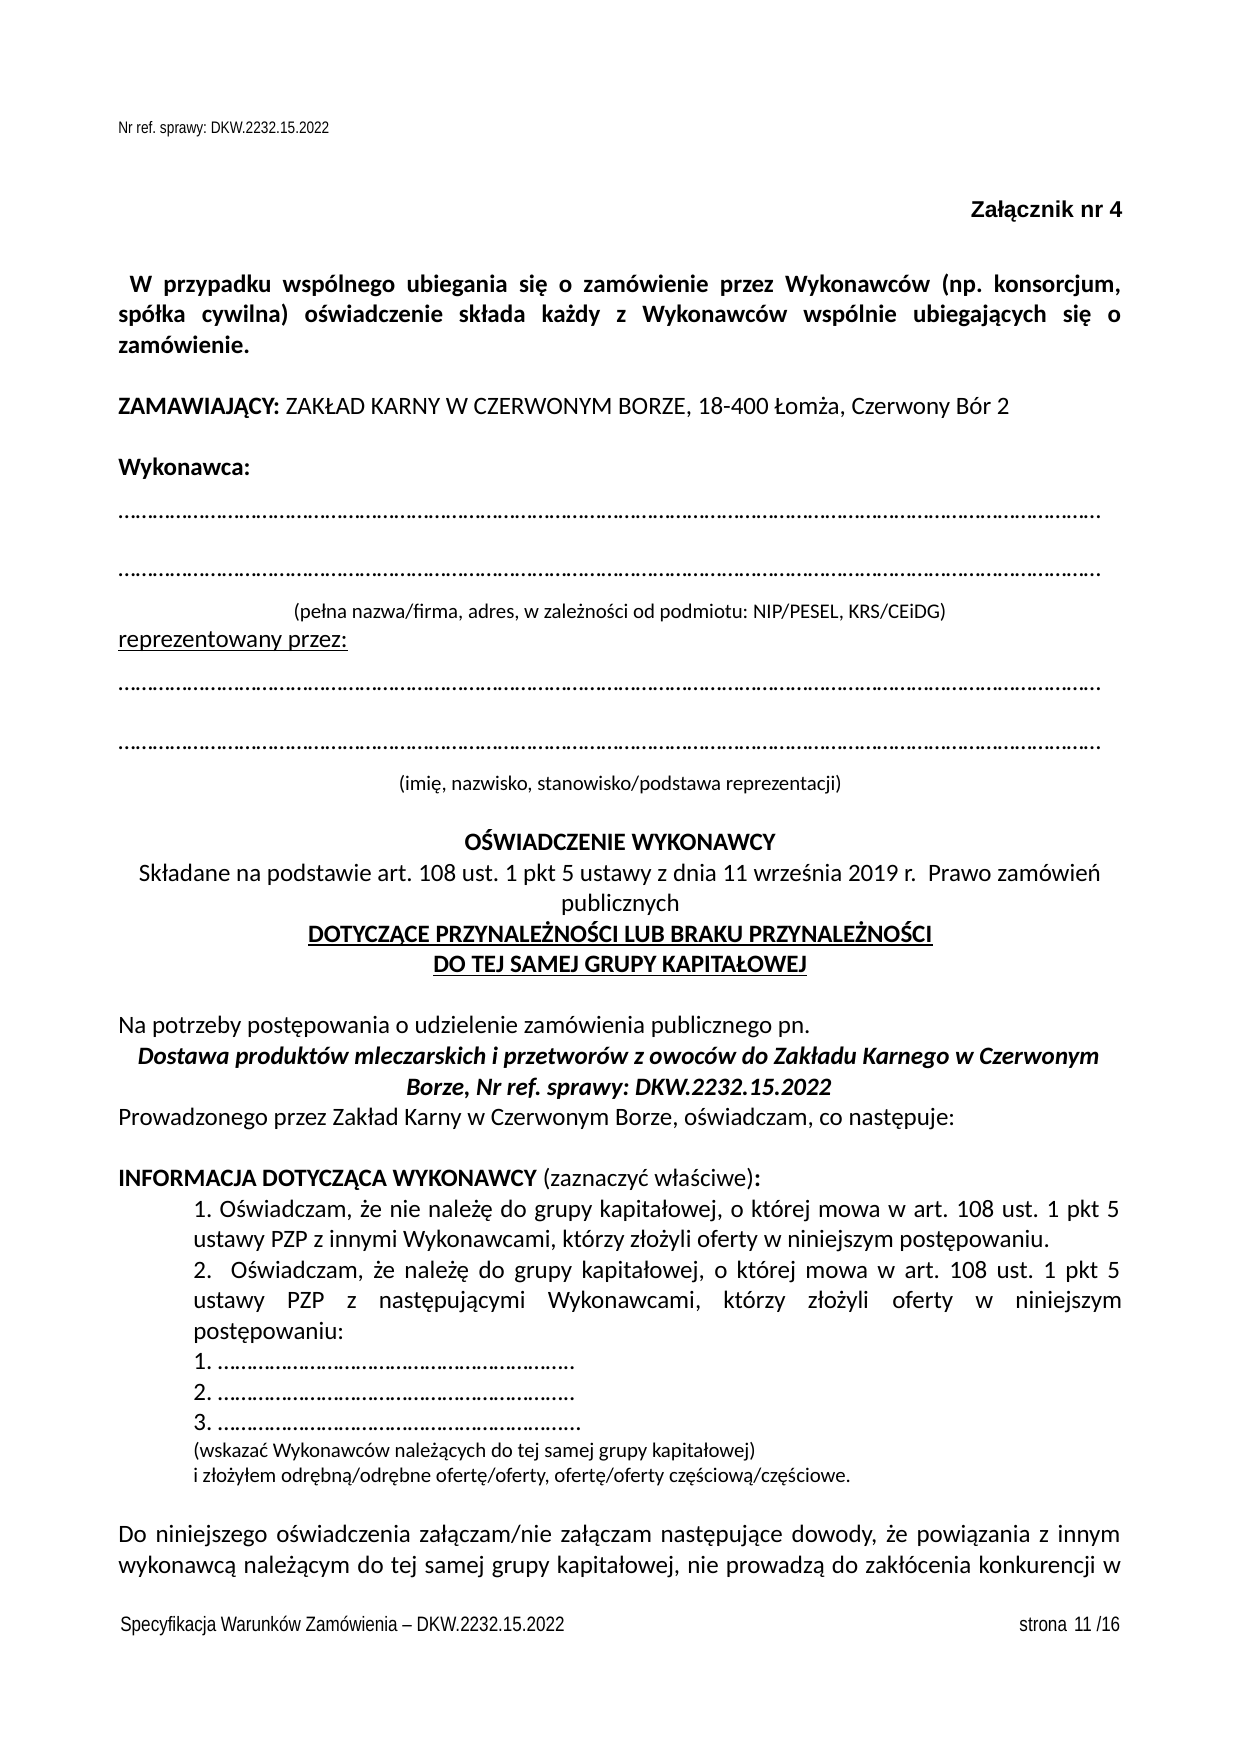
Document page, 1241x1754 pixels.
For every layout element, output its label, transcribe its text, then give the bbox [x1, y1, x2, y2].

list 1. Oświadczam, że nie należę do grupy kapitałowej, o której mowa w art. 108 ust. 1 pkt 5 ustawy PZP z innymi Wykonawcami, którzy złożyli oferty w niniejszym postępowaniu. [156, 1193, 1122, 1254]
text DO TEJ SAMEJ GRUPY KAPITAŁOWEJ [118, 948, 1122, 979]
text Składane na podstawie art. 108 ust. 1 pkt 5 ustawy z dnia 11 września 2019 r. Prawo zamówień publicznych [118, 857, 1122, 918]
list i złożyłem odrębną/odrębne ofertę/oferty, ofertę/oferty częściową/częściowe. [193, 1462, 1122, 1488]
text OŚWIADCZENIE WYKONAWCY [118, 826, 1122, 857]
list 1. …………………………………………………….. [193, 1345, 1122, 1376]
text (pełna nazwa/firma, adres, w zależności od podmiotu: NIP/PESEL, KRS/CEiDG) [118, 598, 1122, 623]
text ……………………………………………………………………………………………………………………………………………………… [118, 725, 1122, 755]
text ……………………………………………………………………………………………………………………………………………………… [118, 552, 1122, 583]
text W przypadku wspólnego ubiegania się o zamówienie przez Wykonawców (np. konsorcjum, spółka cywilna) oświadczenie składa każdy z Wykonawców wspólnie ubiegających się o zamówienie. [118, 268, 1122, 359]
list 2. Oświadczam, że należę do grupy kapitałowej, o której mowa w art. 108 ust. 1 pkt 5 ustawy PZP z następującymi Wykonawcami, którzy złożyli oferty w niniejszym postępowaniu: [156, 1254, 1122, 1345]
text ……………………………………………………………………………………………………………………………………………………… [118, 494, 1122, 525]
list (wskazać Wykonawców należących do tej samej grupy kapitałowej) [193, 1437, 1122, 1462]
text INFORMACJA DOTYCZĄCA WYKONAWCY (zaznaczyć właściwe): [118, 1162, 1122, 1193]
text Załącznik nr 4 [118, 189, 1122, 225]
text (imię, nazwisko, stanowisko/podstawa reprezentacji) [118, 771, 1122, 796]
text DOTYCZĄCE PRZYNALEŻNOŚCI LUB BRAKU PRZYNALEŻNOŚCI [118, 918, 1122, 948]
text Dostawa produktów mleczarskich i przetworów z owoców do Zakładu Karnego w Czerwonym Borze, Nr ref. sprawy: DKW.2232.15.2022 [118, 1040, 1122, 1101]
list 3. ……………………………………………………... [193, 1406, 1122, 1437]
text ……………………………………………………………………………………………………………………………………………………… [118, 667, 1122, 697]
list 2. …………………………………………………….. [193, 1376, 1122, 1406]
text Na potrzeby postępowania o udzielenie zamówienia publicznego pn. [118, 1009, 1122, 1040]
text reprezentowany przez: [118, 623, 1122, 654]
text Do niniejszego oświadczenia załączam/nie załączam następujące dowody, że powiązania z innym wykonawcą należącym do tej samej grupy kapitałowej, nie prowadzą do zakłócenia konkurencji w [118, 1518, 1122, 1579]
text Wykonawca: [118, 451, 1122, 482]
text Prowadzonego przez Zakład Karny w Czerwonym Borze, oświadczam, co następuje: [118, 1101, 1122, 1132]
text ZAMAWIAJĄCY: ZAKŁAD KARNY W CZERWONYM BORZE, 18-400 Łomża, Czerwony Bór 2 [118, 390, 1122, 421]
